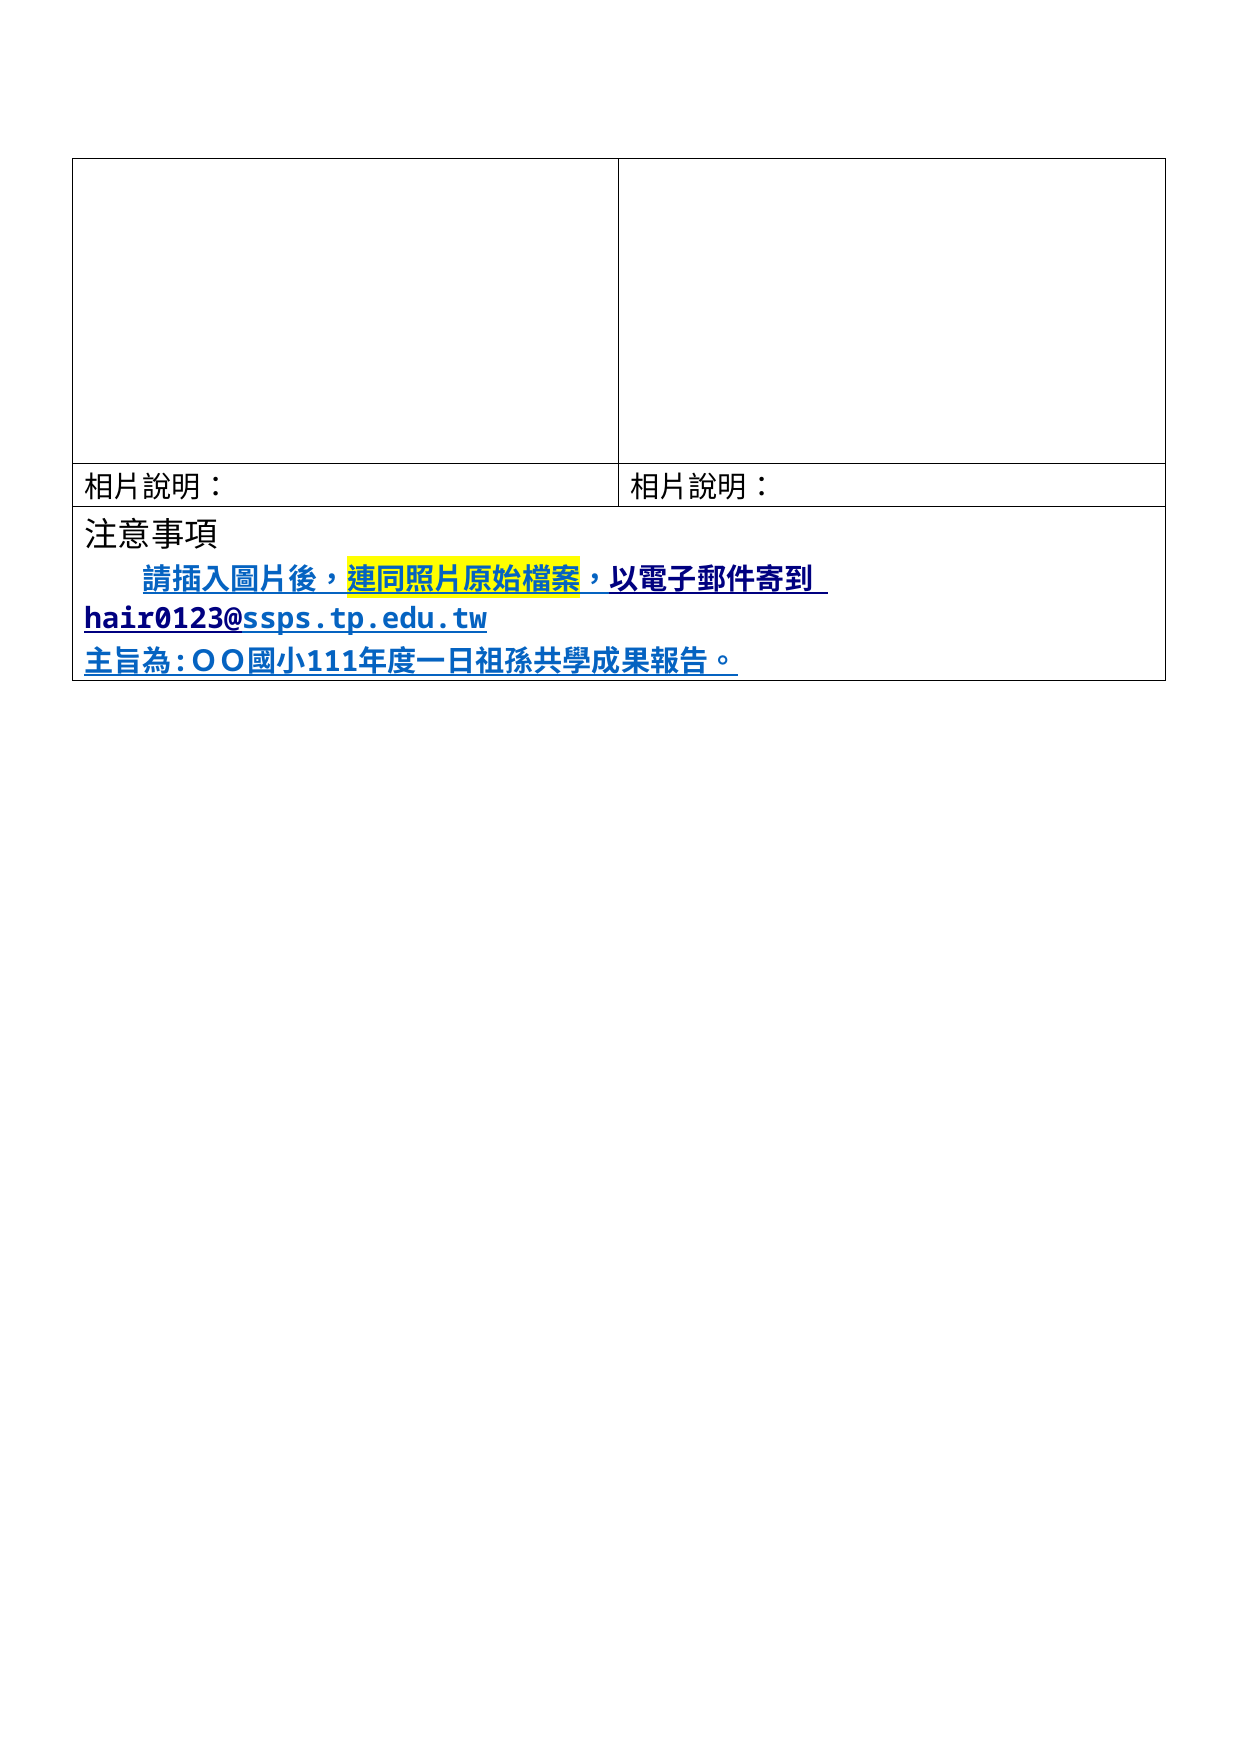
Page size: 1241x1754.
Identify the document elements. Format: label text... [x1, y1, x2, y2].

table_cell 相片說明： [619, 464, 1165, 506]
table_cell 相片說明： [73, 464, 618, 506]
table_cell 注意事項 請插入圖片後，連同照片原始檔案，以電子郵件寄到 hair0123@ssps.tp.edu.tw 主旨為:ＯＯ國小111年度一日祖孫共學成果報告。 [73, 507, 1165, 680]
table_cell [73, 159, 618, 463]
table_cell [619, 159, 1165, 463]
